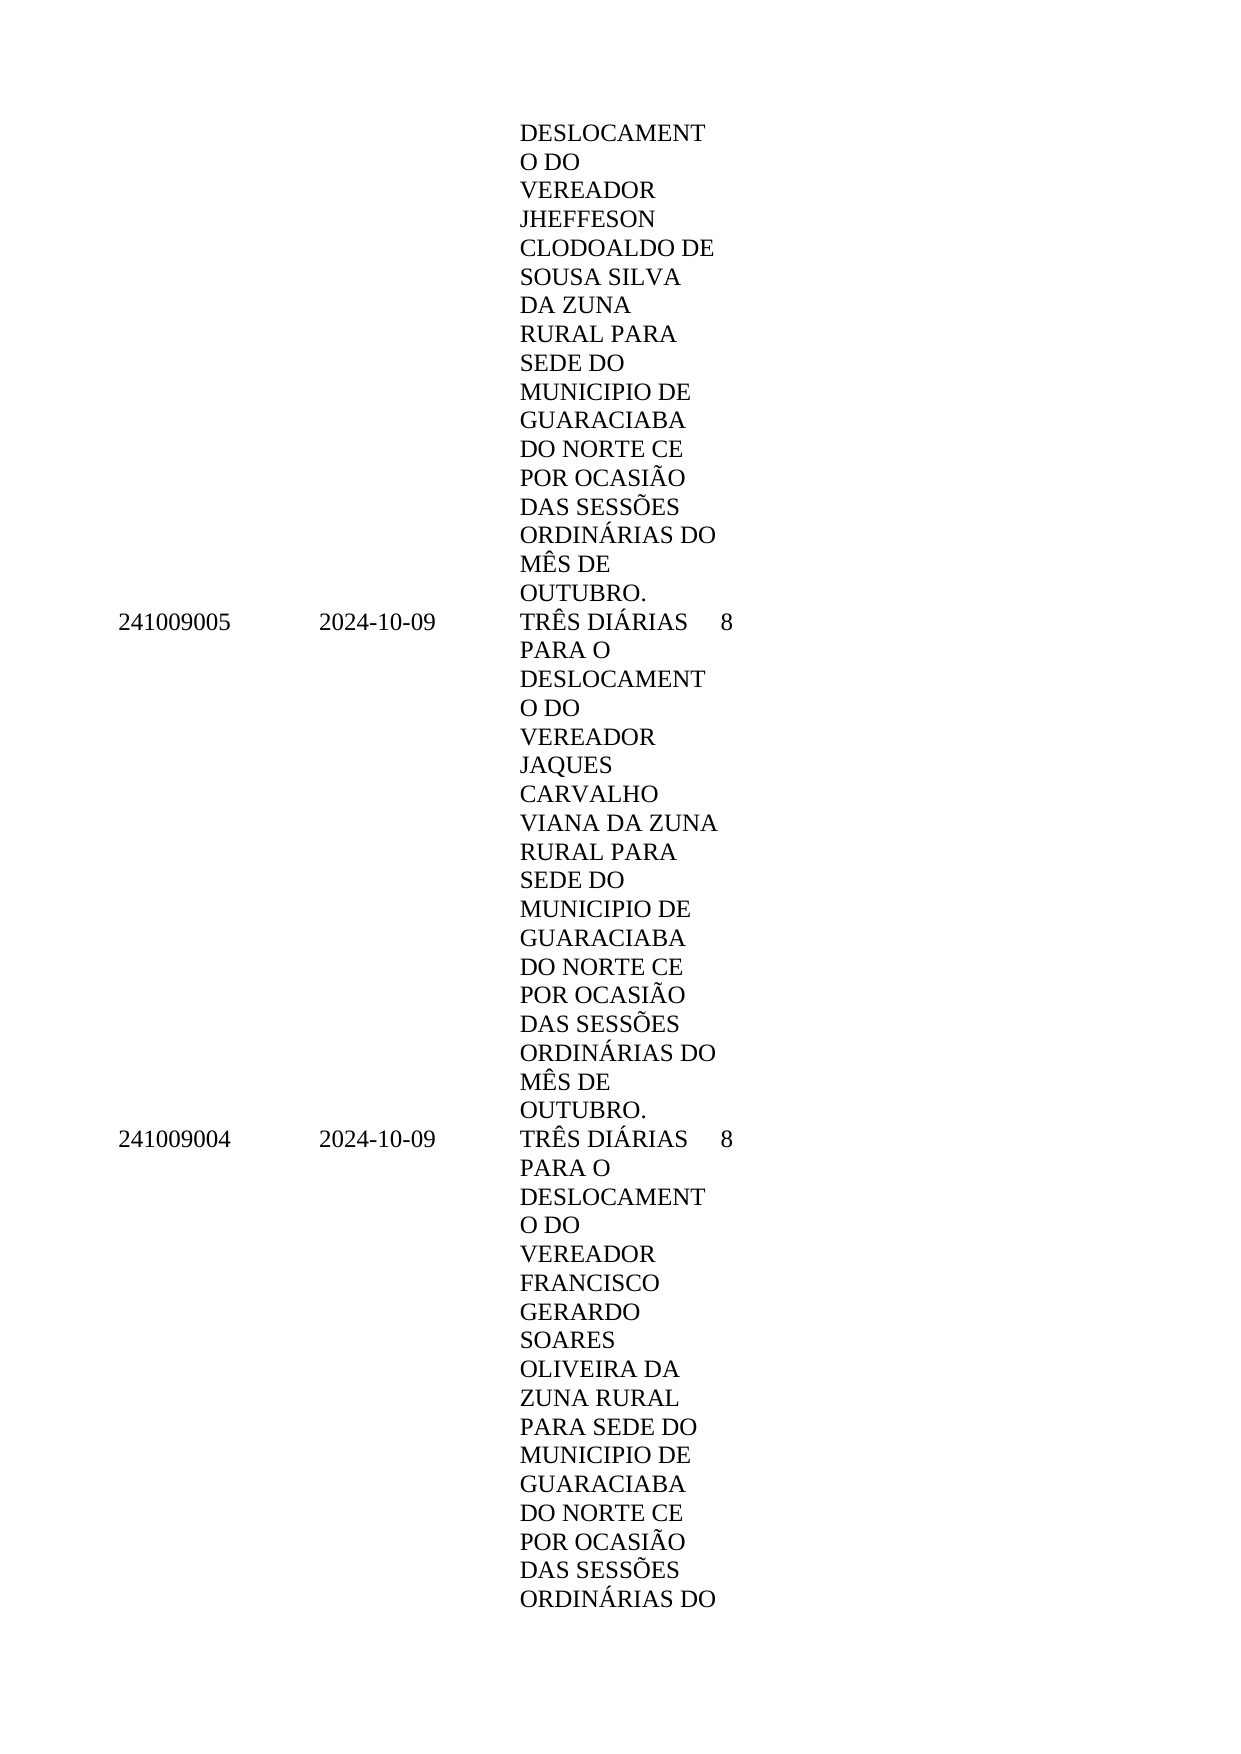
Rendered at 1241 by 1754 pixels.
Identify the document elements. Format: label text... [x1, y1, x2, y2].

table_cell 8 [720, 607, 921, 1124]
table_cell TRÊS DIÁRIAS PARA O DESLOCAMENTO DO VEREADOR FRANCISCO GERARDO SOARES OLIVEIRA DA ZUNA RURAL PARA SEDE DO MUNICIPIO DE GUARACIABA DO NORTE CE POR OCASIÃO DAS SESSÕES ORDINÁRIAS DO [520, 1124, 720, 1613]
table_cell 241009004 [118, 1124, 319, 1613]
table_cell 8 [720, 1124, 921, 1613]
table_cell [720, 118, 921, 607]
table_cell 2024-10-09 [319, 1124, 519, 1613]
table_cell TRÊS DIÁRIAS PARA O DESLOCAMENTO DO VEREADOR JAQUES CARVALHO VIANA DA ZUNA RURAL PARA SEDE DO MUNICIPIO DE GUARACIABA DO NORTE CE POR OCASIÃO DAS SESSÕES ORDINÁRIAS DO MÊS DE OUTUBRO. [520, 607, 720, 1124]
table_cell 241009005 [118, 607, 319, 1124]
table_cell [319, 118, 519, 607]
table_cell DESLOCAMENTO DO VEREADOR JHEFFESON CLODOALDO DE SOUSA SILVA DA ZUNA RURAL PARA SEDE DO MUNICIPIO DE GUARACIABA DO NORTE CE POR OCASIÃO DAS SESSÕES ORDINÁRIAS DO MÊS DE OUTUBRO. [520, 118, 720, 607]
table_cell 2024-10-09 [319, 607, 519, 1124]
table_cell [921, 607, 1122, 1124]
table_cell [921, 118, 1122, 607]
table_cell [921, 1124, 1122, 1613]
table_cell [118, 118, 319, 607]
